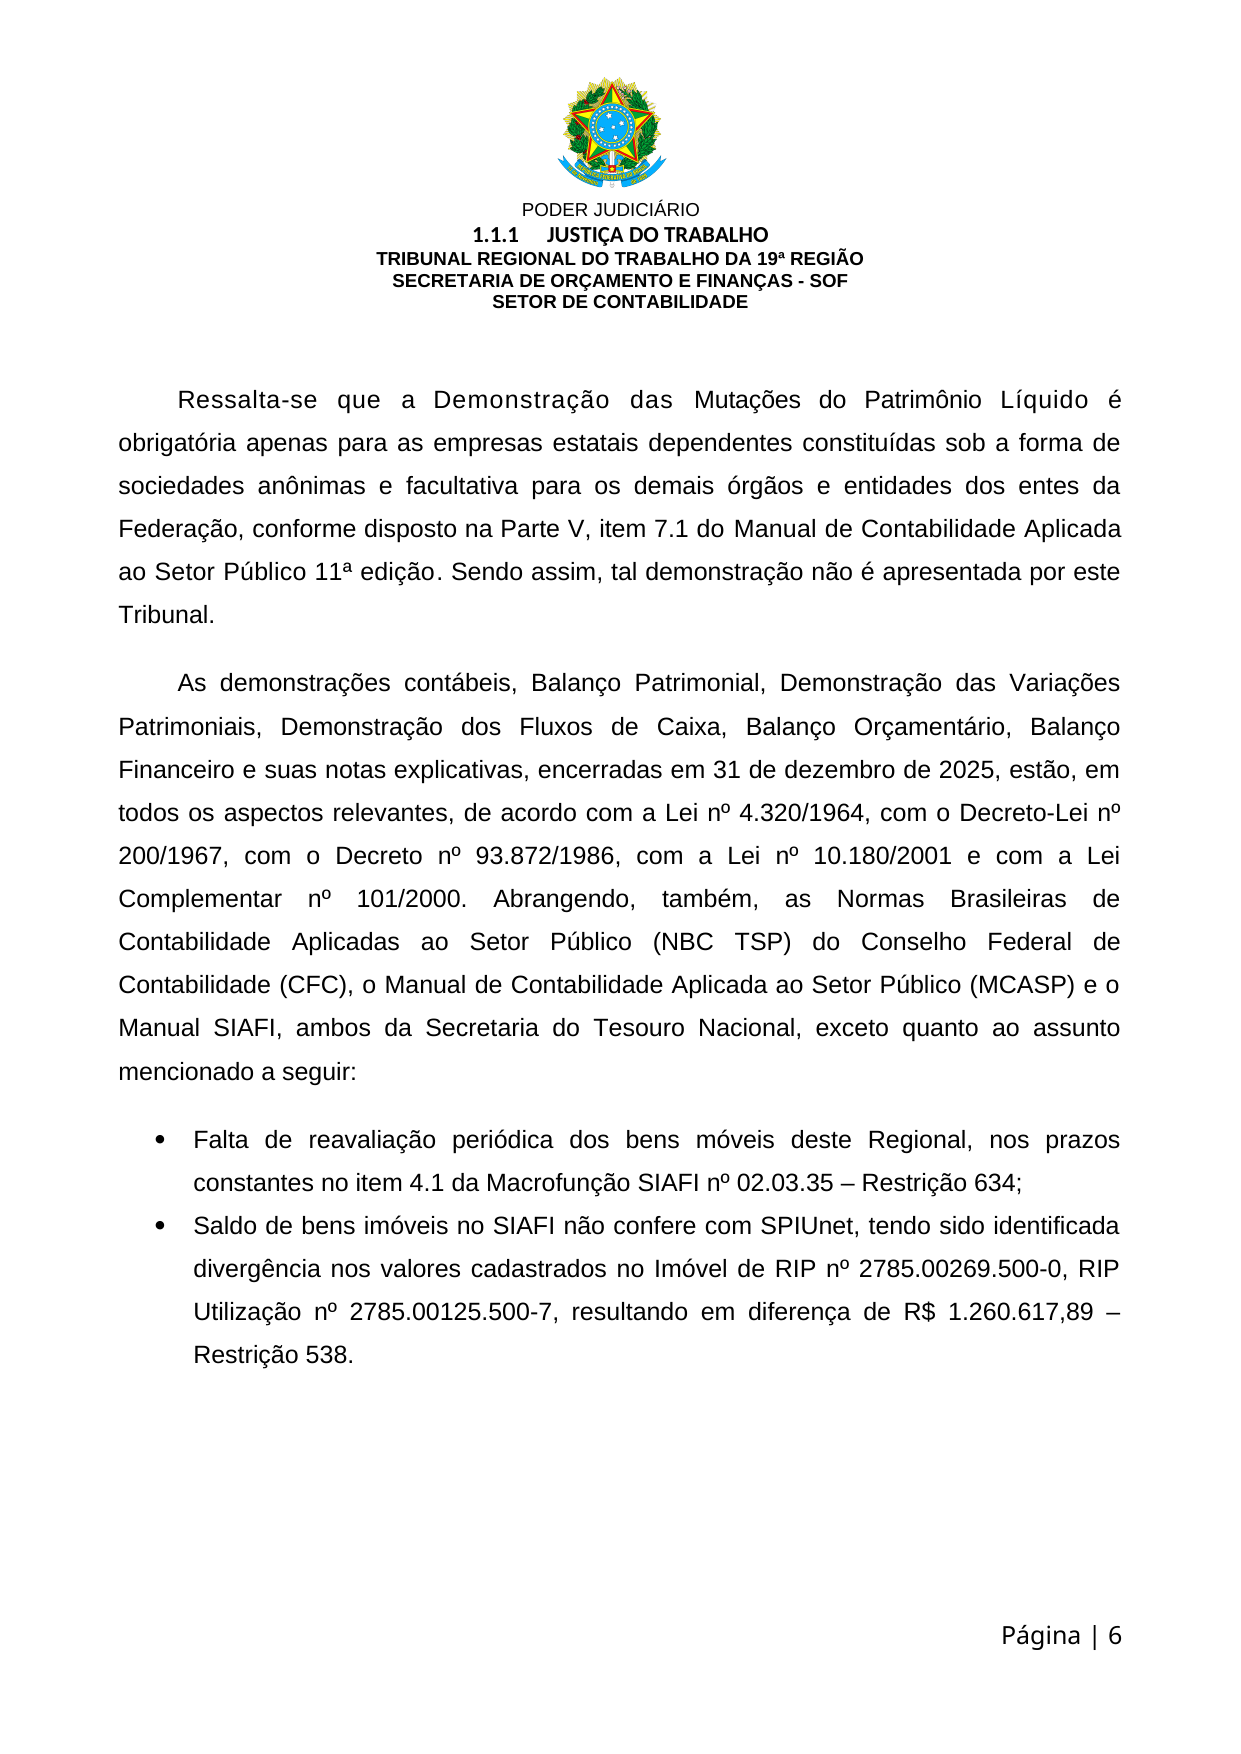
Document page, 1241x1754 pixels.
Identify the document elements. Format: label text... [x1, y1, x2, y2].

text As demonstrações contábeis, Balanço Patrimonial, Demonstração das Variações Patrimoniais, Demonstração dos Fluxos de Caixa, Balanço Orçamentário, Balanço Financeiro e suas notas explicativas, encerradas em 31 de dezembro de 2025, estão, em todos os aspectos relevantes, de acordo com a Lei nº 4.320/1964, com o Decreto-Lei nº 200/1967, com o Decreto nº 93.872/1986, com a Lei nº 10.180/2001 e com a Lei Complementar nº 101/2000. Abrangendo, também, as Normas Brasileiras de Contabilidade Aplicadas ao Setor Público (NBC TSP) do Conselho Federal de Contabilidade (CFC), o Manual de Contabilidade Aplicada ao Setor Público (MCASP) e o Manual SIAFI, ambos da Secretaria do Tesouro Nacional, exceto quanto ao assunto mencionado a seguir: [118, 668, 1122, 1085]
list Saldo de bens imóveis no SIAFI não confere com SPIUnet, tendo sido identificada divergência nos valores cadastrados no Imóvel de RIP nº 2785.00269.500-0, RIP Utilização nº 2785.00125.500-7, resultando em diferença de R$ 1.260.617,89 – Restrição 538. [156, 1211, 1122, 1369]
text Ressalta-se que a Demonstração das Mutações do Patrimônio Líquido é obrigatória apenas para as empresas estatais dependentes constituídas sob a forma de sociedades anônimas e facultativa para os demais órgãos e entidades dos entes da Federação, conforme disposto na Parte V, item 7.1 do Manual de Contabilidade Aplicada ao Setor Público 11ª edição. Sendo assim, tal demonstração não é apresentada por este Tribunal. [118, 384, 1122, 629]
list Falta de reavaliação periódica dos bens móveis deste Regional, nos prazos constantes no item 4.1 da Macrofunção SIAFI nº 02.03.35 – Restrição 634; [156, 1124, 1122, 1197]
